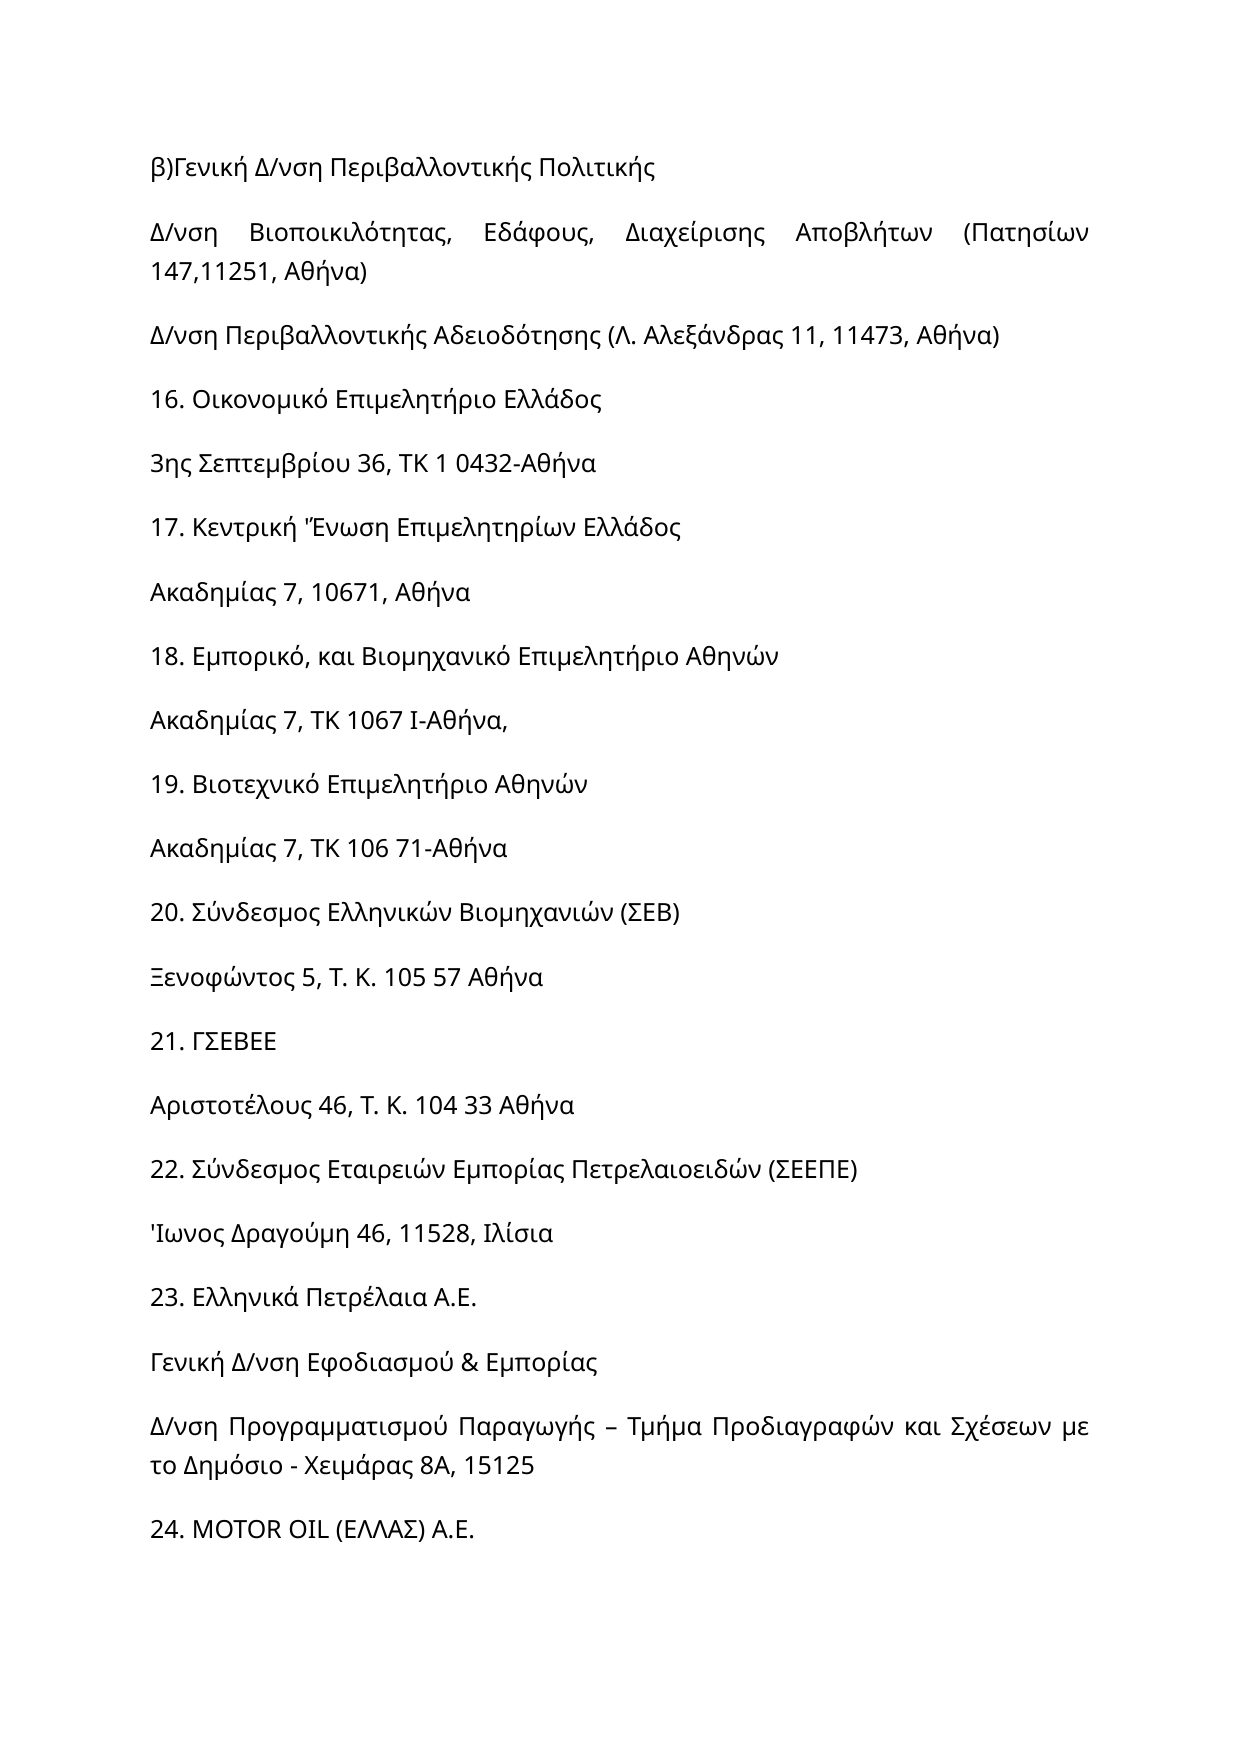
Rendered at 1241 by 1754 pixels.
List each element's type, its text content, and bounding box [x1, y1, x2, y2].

text Ακαδημίας 7, ΤΚ 106 71-Αθήνα [150, 831, 1090, 865]
text Δ/νση Βιοποικιλότητας, Εδάφους, Διαχείρισης Αποβλήτων (Πατησίων 147,11251, Αθήνα) [150, 214, 1090, 287]
text Αριστοτέλους 46, Τ. Κ. 104 33 Αθήνα [150, 1087, 1090, 1122]
text 'Ιωνος Δραγούμη 46, 11528, Ιλίσια [150, 1216, 1090, 1250]
text 24. MOTOR OIL (ΕΛΛΑΣ) Α.Ε. [150, 1512, 1090, 1546]
text 20. Σύνδεσμος Ελληνικών Βιομηχανιών (ΣΕΒ) [150, 895, 1090, 929]
text β)Γενική Δ/νση Περιβαλλοντικής Πολιτικής [150, 150, 1090, 184]
text 3ης Σεπτεμβρίου 36, ΤΚ 1 0432-Αθήνα [150, 446, 1090, 480]
text 21. ΓΣΕΒΕΕ [150, 1023, 1090, 1057]
text Ακαδημίας 7, ΤΚ 1067 Ι-Αθήνα, [150, 702, 1090, 737]
text 22. Σύνδεσμος Εταιρειών Εμπορίας Πετρελαιοειδών (ΣΕΕΠΕ) [150, 1152, 1090, 1186]
text Ακαδημίας 7, 10671, Αθήνα [150, 574, 1090, 608]
text 17. Κεντρική 'Ένωση Επιμελητηρίων Ελλάδος [150, 510, 1090, 544]
text Δ/νση Προγραμματισμού Παραγωγής – Τμήμα Προδιαγραφών και Σχέσεων με το Δημόσιο - Χειμάρας 8Α, 15125 [150, 1408, 1090, 1482]
text Ξενοφώντος 5, Τ. Κ. 105 57 Αθήνα [150, 959, 1090, 993]
text Δ/νση Περιβαλλοντικής Αδειοδότησης (Λ. Αλεξάνδρας 11, 11473, Αθήνα) [150, 317, 1090, 352]
text 18. Εμπορικό, και Βιομηχανικό Επιμελητήριο Αθηνών [150, 638, 1090, 672]
text 23. Ελληνικά Πετρέλαια Α.Ε. [150, 1280, 1090, 1314]
text Γενική Δ/νση Εφοδιασμού & Εμπορίας [150, 1344, 1090, 1378]
text 16. Οικονομικό Επιμελητήριο Ελλάδος [150, 382, 1090, 416]
text 19. Βιοτεχνικό Επιμελητήριο Αθηνών [150, 767, 1090, 801]
